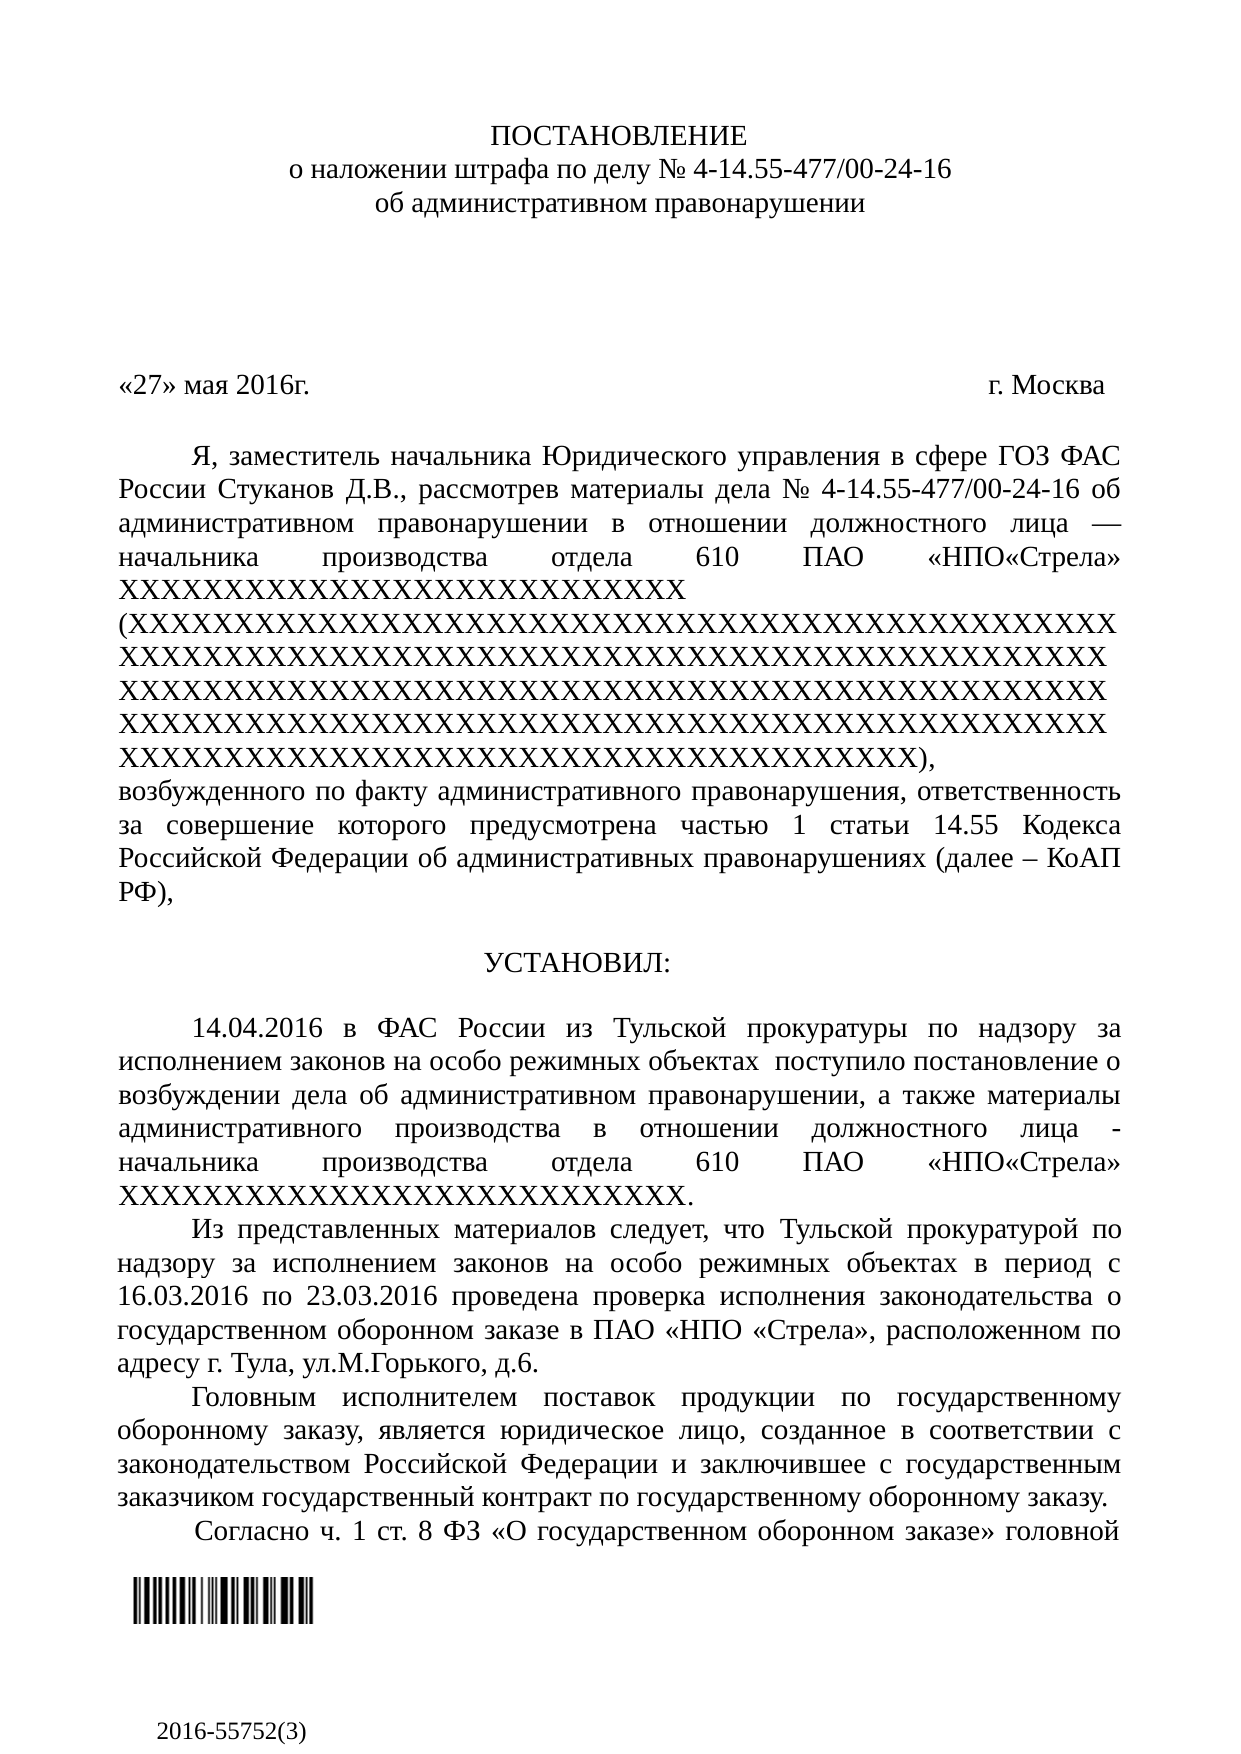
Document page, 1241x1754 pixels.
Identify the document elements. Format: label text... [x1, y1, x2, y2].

text Я, заместитель начальника Юридического управления в сфере ГОЗ ФАС России Стуканов Д.В., рассмотрев материалы дела № 4-14.55-477/00-24-16 об административном правонарушении в отношении должностного лица — начальника производства отдела 610 ПАО «НПО«Стрела» XXXXXXXXXXXXXXXXXXXXXXXXXXX (XXXXXXXXXXXXXXXXXXXXXXXXXXXXXXXXXXXXXXXXXXXXXXXXXXXXXXXXXXXXXXXXXXXXXXXXXXXXXXXXXXXXXXXXXXXXXXXXXXXXXXXXXXXXXXXXXXXXXXXXXXXXXXXXXXXXXXXXXXXXXXXXXXXXXXXXXXXXXXXXXXXXXXXXXXXXXXXXXXXXXXXXXXXXXXXXXXXXXXXXXXXXXXXXXXXXXXXXXXXXXXXXXX), возбужденного по факту административного правонарушения, ответственность за совершение которого предусмотрена частью 1 статьи 14.55 Кодекса Российской Федерации об административных правонарушениях (далее – КоАП РФ), [118, 438, 1122, 908]
picture [118, 1577, 331, 1624]
text ПОСТАНОВЛЕНИЕ [118, 118, 1120, 152]
text о наложении штрафа по делу № 4-14.55-477/00-24-16 [121, 152, 1120, 185]
text об административном правонарушении [121, 185, 1120, 219]
text «27» мая 2016г. г. Москва [118, 367, 1120, 401]
text Согласно ч. 1 ст. 8 ФЗ «О государственном оборонном заказе» головной [120, 1513, 1120, 1547]
text Головным исполнителем поставок продукции по государственному оборонному заказу, является юридическое лицо, созданное в соответствии с законодательством Российской Федерации и заключившее с государственным заказчиком государственный контракт по государственному оборонному заказу. [117, 1379, 1122, 1513]
text Из представленных материалов следует, что Тульской прокуратурой по надзору за исполнением законов на особо режимных объектах в период с 16.03.2016 по 23.03.2016 проведена проверка исполнения законодательства о государственном оборонном заказе в ПАО «НПО «Стрела», расположенном по адресу г. Тула, ул.М.Горького, д.6. [117, 1211, 1122, 1379]
text УСТАНОВИЛ: [118, 945, 1122, 979]
text 14.04.2016 в ФАС России из Тульской прокуратуры по надзору за исполнением законов на особо режимных объектах поступило постановление о возбуждении дела об административном правонарушении, а также материалы административного производства в отношении должностного лица - начальника производства отдела 610 ПАО «НПО«Стрела» XXXXXXXXXXXXXXXXXXXXXXXXXXX. [118, 1010, 1122, 1211]
